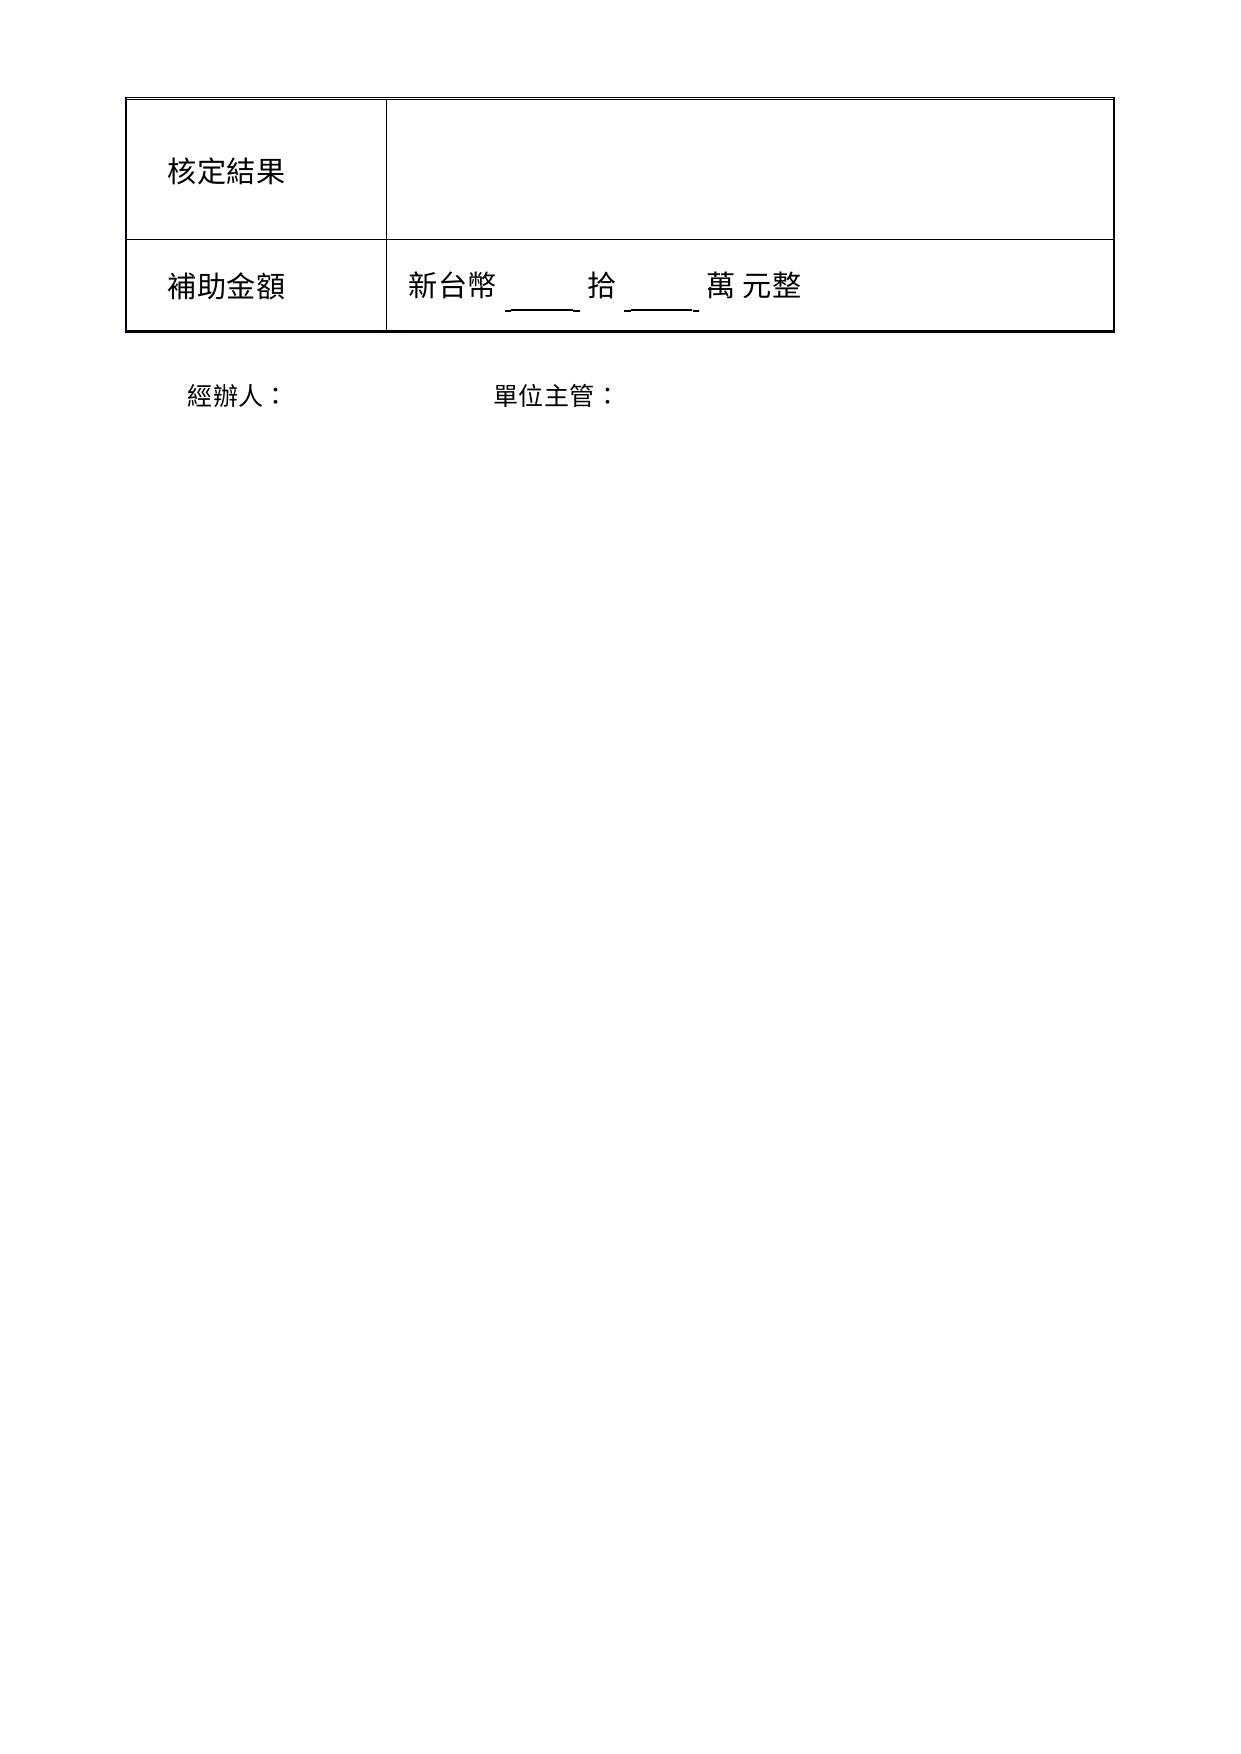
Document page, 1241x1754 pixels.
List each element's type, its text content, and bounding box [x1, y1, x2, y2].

text 經辦人： 單位主管： [187, 333, 1053, 407]
table_cell 核定結果 [127, 100, 386, 239]
table_cell 新台幣 拾 萬 元整 [387, 240, 1113, 330]
table_cell [387, 100, 1113, 239]
table_cell 補助金額 [127, 240, 386, 330]
